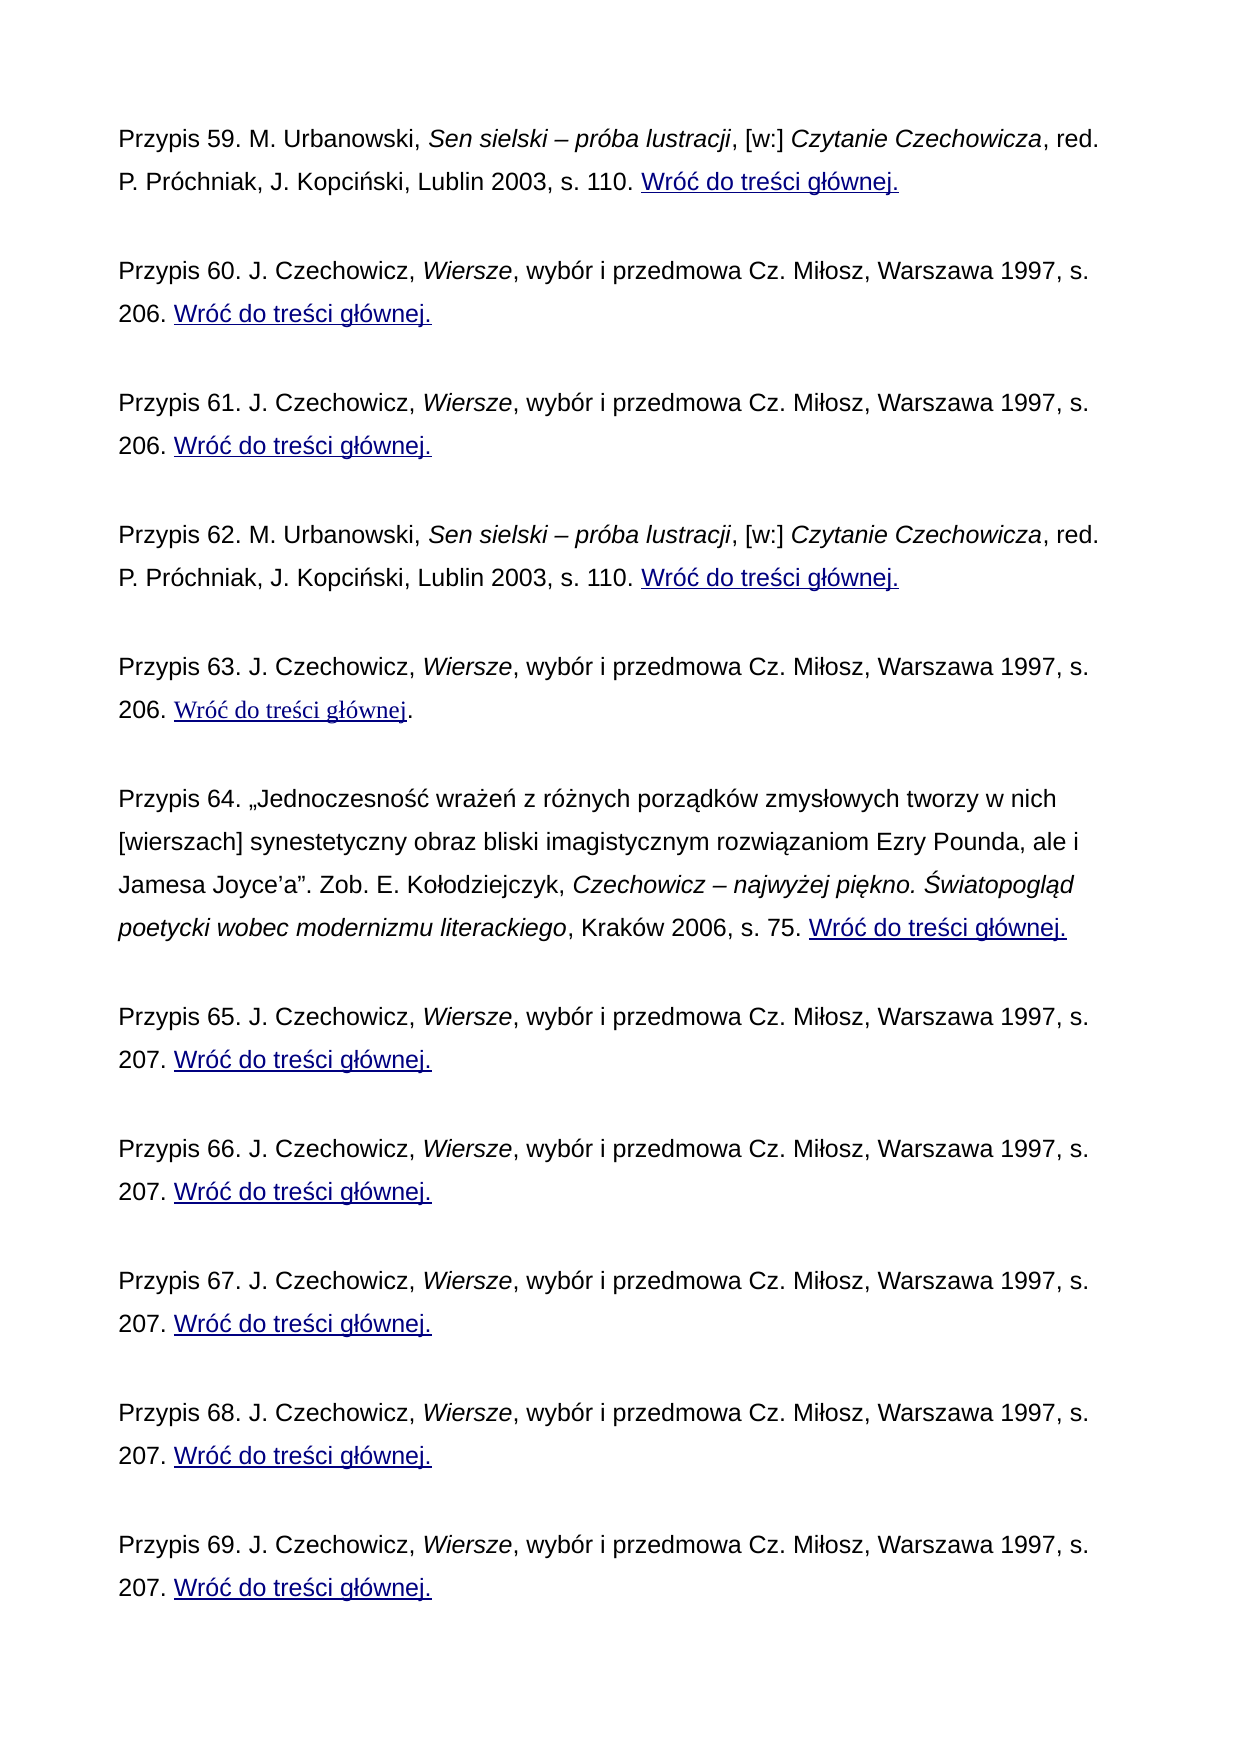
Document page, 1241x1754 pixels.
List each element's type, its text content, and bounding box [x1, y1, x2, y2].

text Przypis 64. „Jednoczesność wrażeń z różnych porządków zmysłowych tworzy w nich [wierszach] synestetyczny obraz bliski imagistycznym rozwiązaniom Ezry Pounda, ale i Jamesa Joyce’a”. Zob. E. Kołodziejczyk, Czechowicz – najwyżej piękno. Światopogląd poetycki wobec modernizmu literackiego, Kraków 2006, s. 75. Wróć do treści głównej. [118, 784, 1122, 942]
text Przypis 59. M. Urbanowski, Sen sielski – próba lustracji, [w:] Czytanie Czechowicza, red. P. Próchniak, J. Kopciński, Lublin 2003, s. 110. Wróć do treści głównej. [118, 124, 1122, 196]
text Przypis 61. J. Czechowicz, Wiersze, wybór i przedmowa Cz. Miłosz, Warszawa 1997, s. 206. Wróć do treści głównej. [118, 388, 1122, 460]
text Przypis 68. J. Czechowicz, Wiersze, wybór i przedmowa Cz. Miłosz, Warszawa 1997, s. 207. Wróć do treści głównej. [118, 1398, 1122, 1470]
text Przypis 62. M. Urbanowski, Sen sielski – próba lustracji, [w:] Czytanie Czechowicza, red. P. Próchniak, J. Kopciński, Lublin 2003, s. 110. Wróć do treści głównej. [118, 520, 1122, 592]
text Przypis 63. J. Czechowicz, Wiersze, wybór i przedmowa Cz. Miłosz, Warszawa 1997, s. 206. Wróć do treści głównej. [118, 652, 1122, 724]
text Przypis 67. J. Czechowicz, Wiersze, wybór i przedmowa Cz. Miłosz, Warszawa 1997, s. 207. Wróć do treści głównej. [118, 1266, 1122, 1338]
text Przypis 66. J. Czechowicz, Wiersze, wybór i przedmowa Cz. Miłosz, Warszawa 1997, s. 207. Wróć do treści głównej. [118, 1134, 1122, 1206]
text Przypis 60. J. Czechowicz, Wiersze, wybór i przedmowa Cz. Miłosz, Warszawa 1997, s. 206. Wróć do treści głównej. [118, 256, 1122, 328]
text Przypis 69. J. Czechowicz, Wiersze, wybór i przedmowa Cz. Miłosz, Warszawa 1997, s. 207. Wróć do treści głównej. [118, 1530, 1122, 1602]
text Przypis 65. J. Czechowicz, Wiersze, wybór i przedmowa Cz. Miłosz, Warszawa 1997, s. 207. Wróć do treści głównej. [118, 1002, 1122, 1074]
